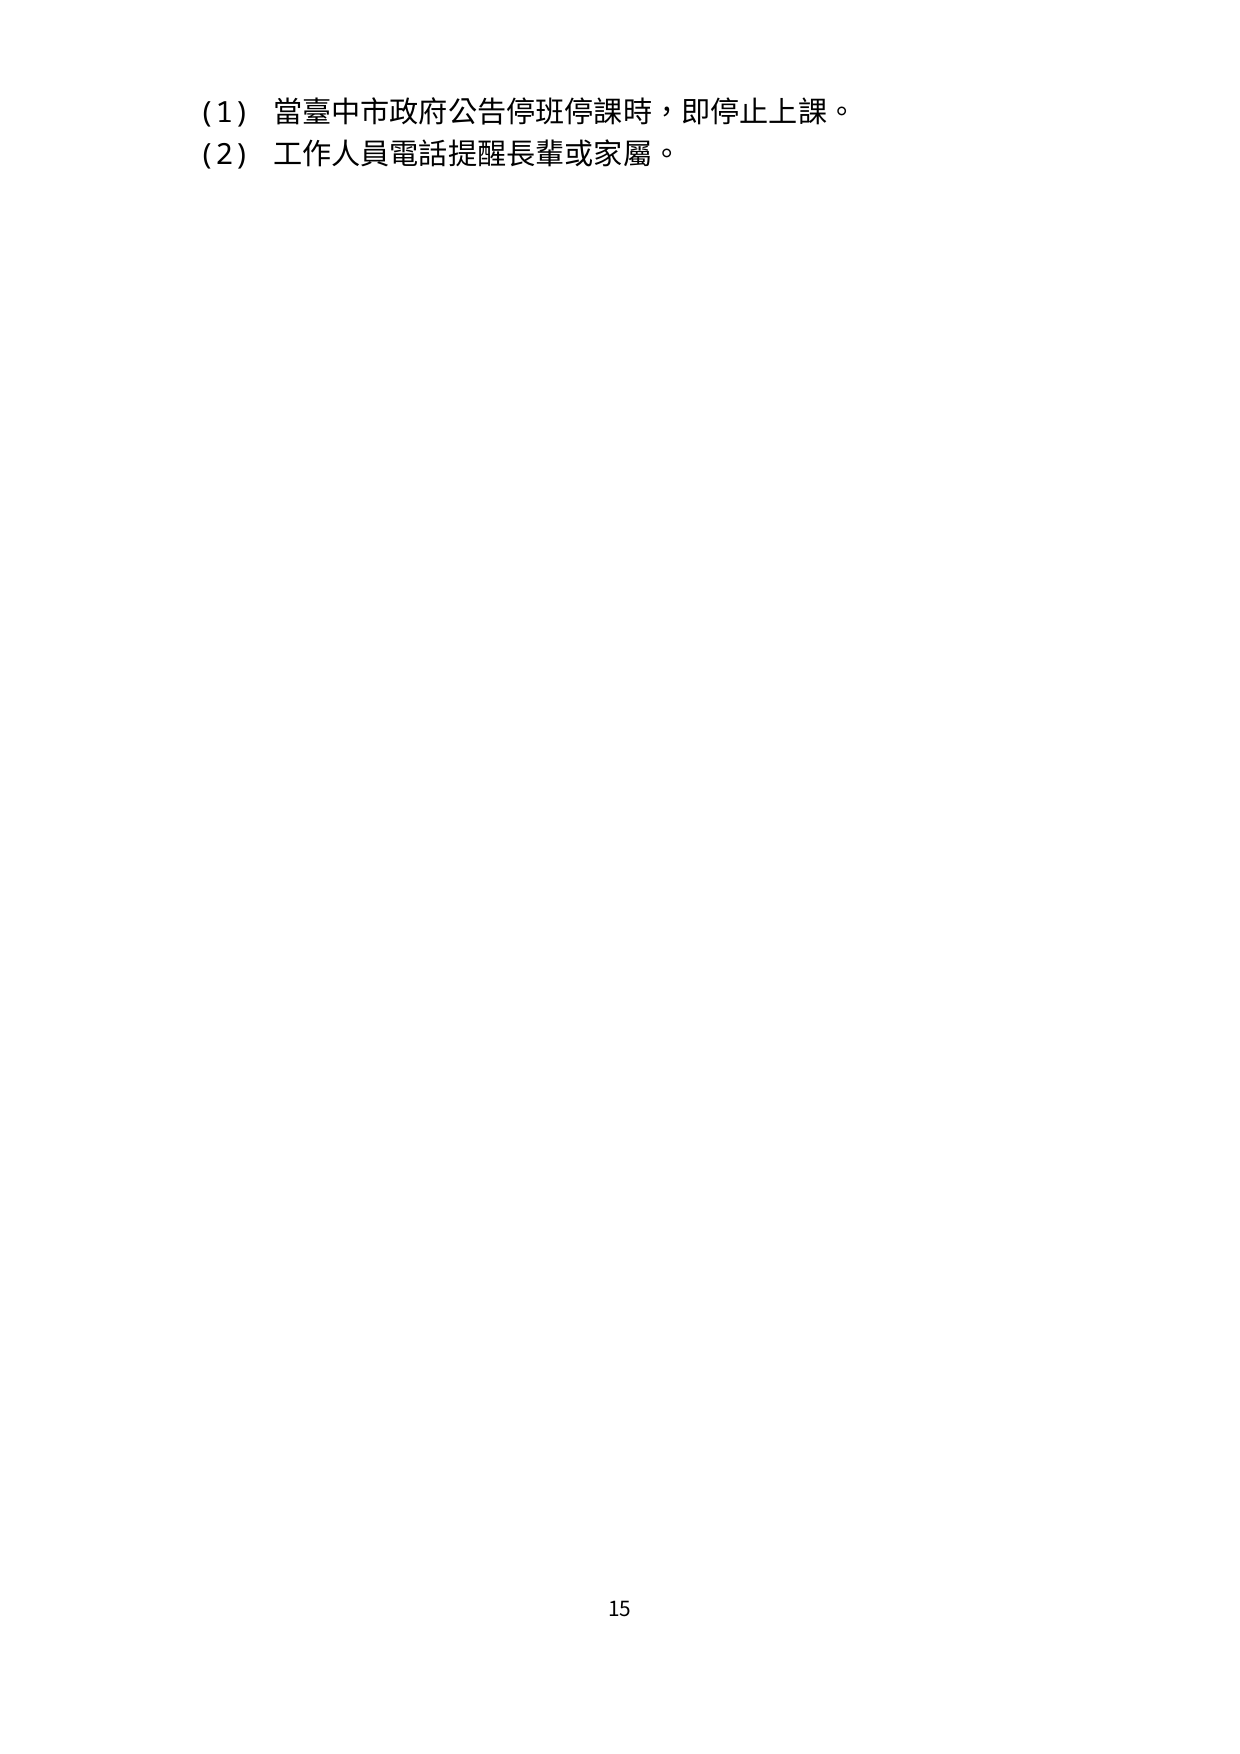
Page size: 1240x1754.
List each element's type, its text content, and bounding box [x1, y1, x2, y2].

list 工作人員電話提醒長輩或家屬。 [198, 131, 1141, 173]
list 當臺中市政府公告停班停課時，即停止上課。 [198, 88, 1141, 131]
